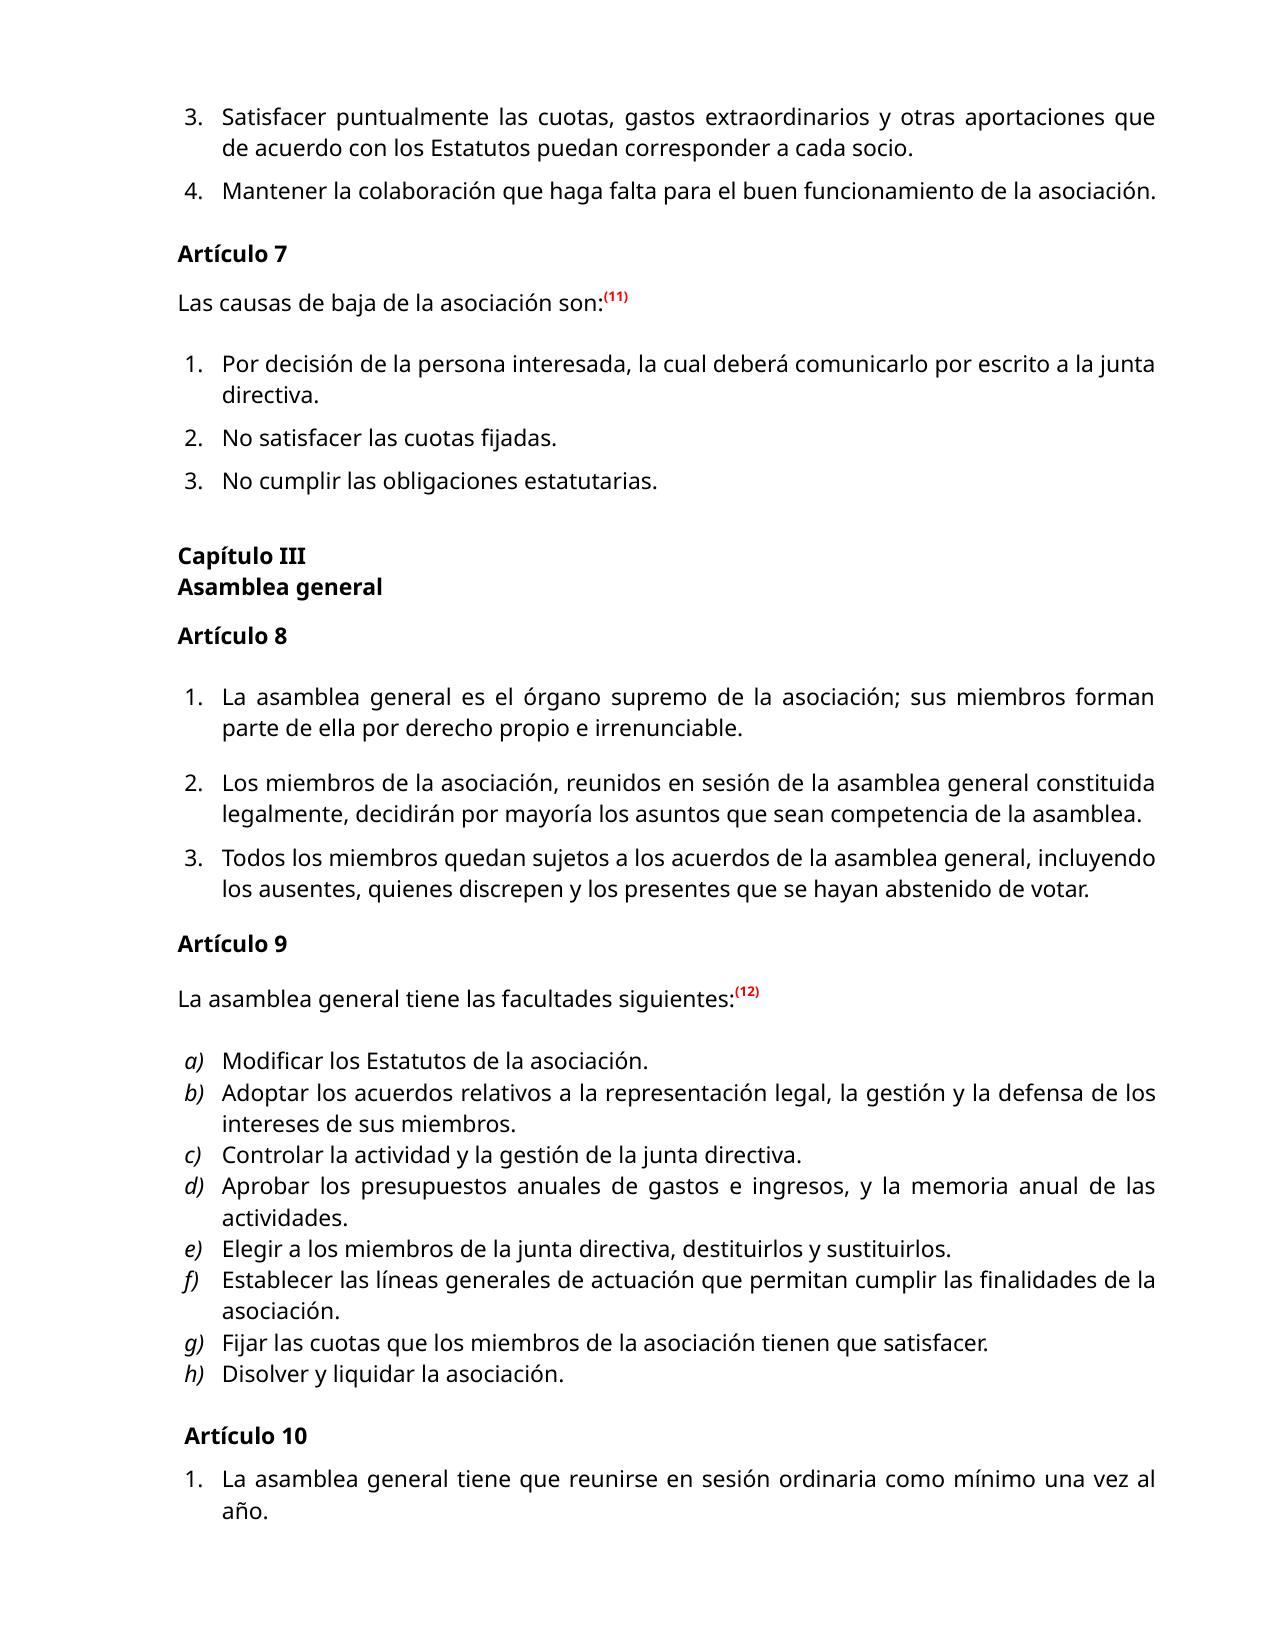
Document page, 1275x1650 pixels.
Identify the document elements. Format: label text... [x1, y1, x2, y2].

subtitle Asamblea general [177, 571, 1157, 602]
list Todos los miembros quedan sujetos a los acuerdos de la asamblea general, incluyendo los ausentes, quienes discrepen y los presentes que se hayan abstenido de votar. [184, 842, 1157, 904]
list La asamblea general tiene que reunirse en sesión ordinaria como mínimo una vez al año. [184, 1463, 1157, 1526]
list Fijar las cuotas que los miembros de la asociación tienen que satisfacer. [184, 1327, 1157, 1358]
list Controlar la actividad y la gestión de la junta directiva. [184, 1139, 1157, 1170]
list Establecer las líneas generales de actuación que permitan cumplir las finalidades de la asociación. [184, 1264, 1157, 1327]
list Mantener la colaboración que haga falta para el buen funcionamiento de la asociación. [184, 175, 1157, 207]
subtitle Capítulo III [177, 540, 1157, 571]
list Modificar los Estatutos de la asociación. [184, 1045, 1157, 1077]
text Artículo 7 [177, 238, 1157, 269]
list Artículo 10 [184, 1420, 1157, 1452]
list No cumplir las obligaciones estatutarias. [184, 465, 1157, 497]
list Por decisión de la persona interesada, la cual deberá comunicarlo por escrito a la junta directiva. [184, 348, 1157, 410]
list Los miembros de la asociación, reunidos en sesión de la asamblea general constituida legalmente, decidirán por mayoría los asuntos que sean competencia de la asamblea. [184, 767, 1157, 830]
list Satisfacer puntualmente las cuotas, gastos extraordinarios y otras aportaciones que de acuerdo con los Estatutos puedan corresponder a cada socio. [184, 101, 1157, 163]
list Aprobar los presupuestos anuales de gastos e ingresos, y la memoria anual de las actividades. [184, 1170, 1157, 1233]
list No satisfacer las cuotas fijadas. [184, 422, 1157, 453]
text Las causas de baja de la asociación son:(11)* [177, 287, 1157, 318]
list La asamblea general es el órgano supremo de la asociación; sus miembros forman parte de ella por derecho propio e irrenunciable. [184, 681, 1157, 743]
text La asamblea general tiene las facultades siguientes:(12)* [177, 983, 1157, 1014]
text Artículo 8 [177, 620, 1157, 651]
list Elegir a los miembros de la junta directiva, destituirlos y sustituirlos. [184, 1233, 1157, 1264]
list Adoptar los acuerdos relativos a la representación legal, la gestión y la defensa de los intereses de sus miembros. [184, 1077, 1157, 1139]
list Disolver y liquidar la asociación. [184, 1358, 1157, 1389]
text Artículo 9 [177, 928, 1157, 959]
